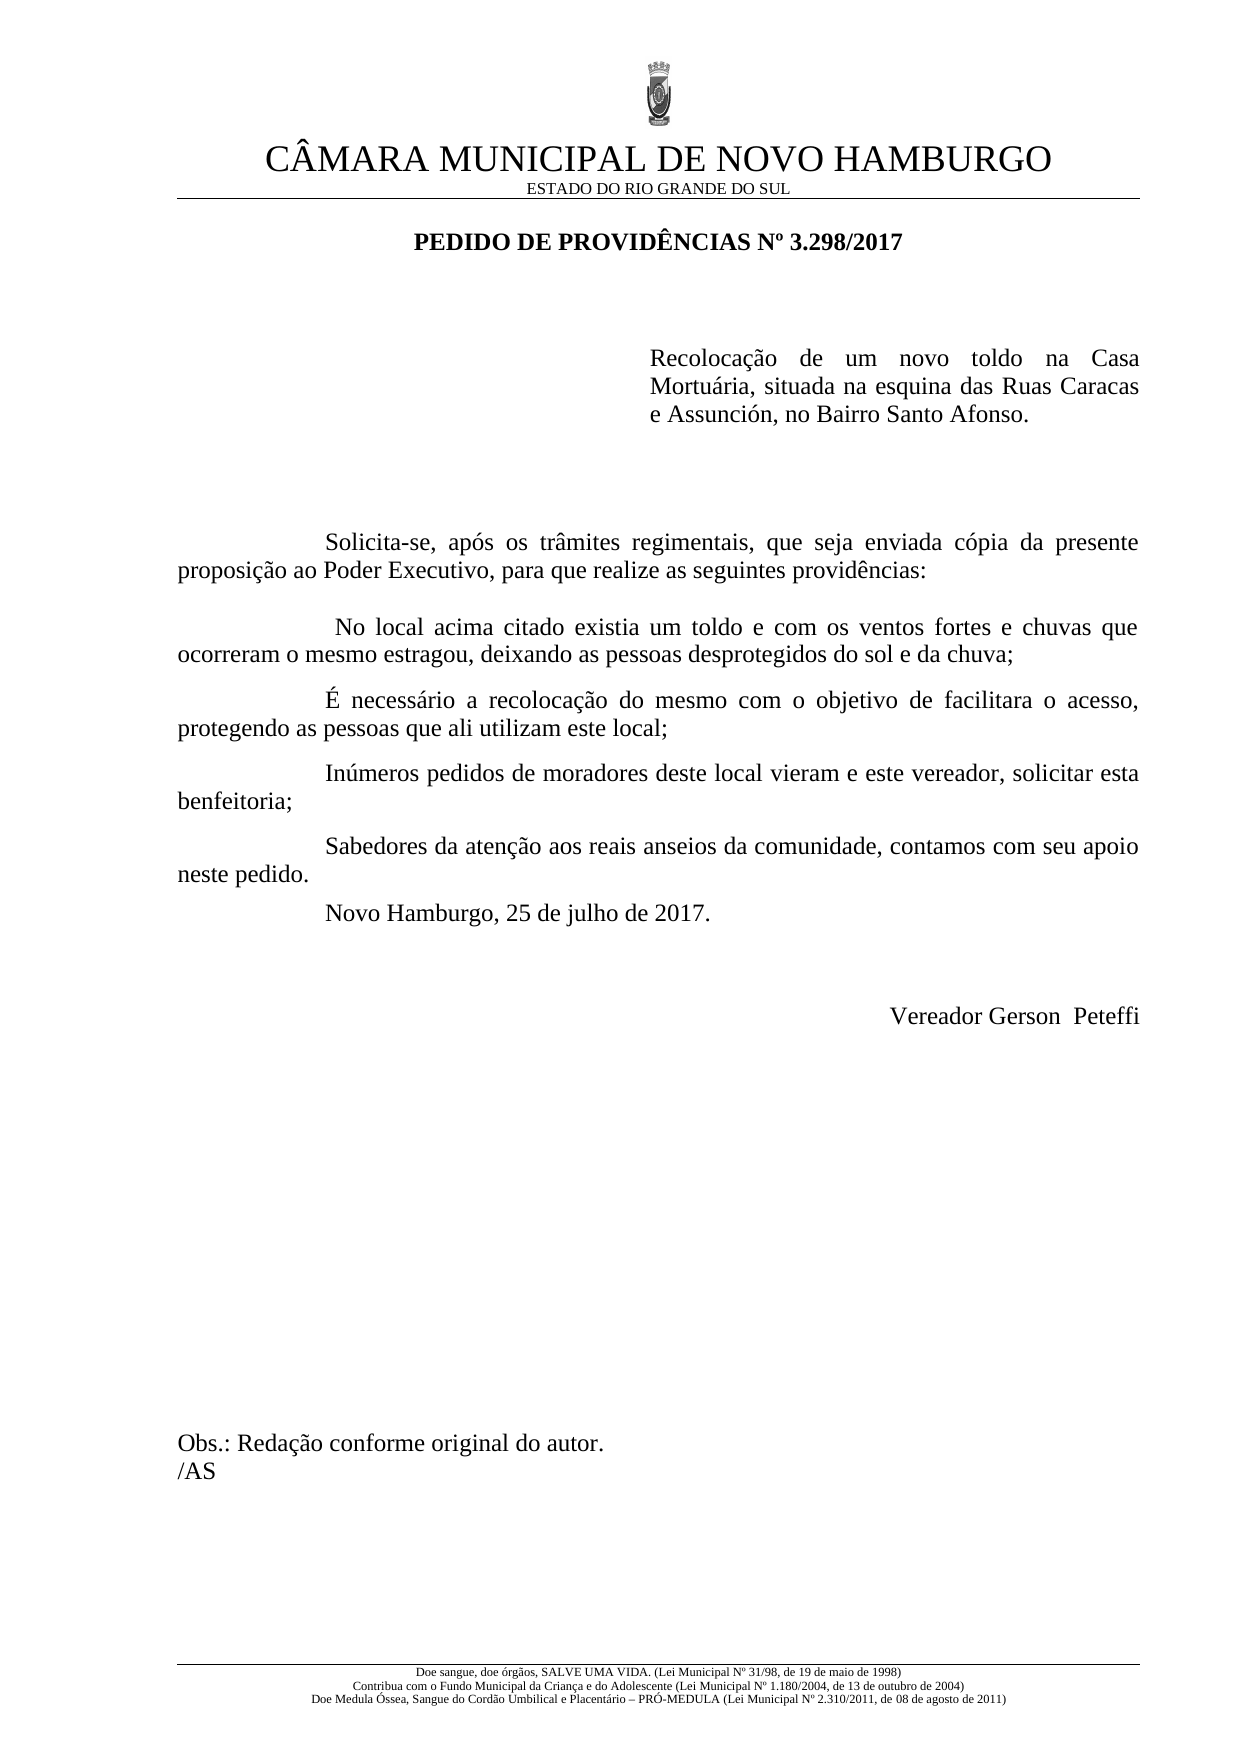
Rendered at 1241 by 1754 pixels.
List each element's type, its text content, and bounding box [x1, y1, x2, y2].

text Solicita-se, após os trâmites regimentais, que seja enviada cópia da presente proposição ao Poder Executivo, para que realize as seguintes providências: [177, 528, 1140, 583]
text No local acima citado existia um toldo e com os ventos fortes e chuvas que ocorreram o mesmo estragou, deixando as pessoas desprotegidos do sol e da chuva; [177, 613, 1140, 668]
text É necessário a recolocação do mesmo com o objetivo de facilitara o acesso, protegendo as pessoas que ali utilizam este local; [177, 686, 1140, 741]
text Recolocação de um novo toldo na Casa Mortuária, situada na esquina das Ruas Caracas e Assunción, no Bairro Santo Afonso. [649, 344, 1140, 428]
text Inúmeros pedidos de moradores deste local vieram e este vereador, solicitar esta benfeitoria; [177, 759, 1140, 814]
text Novo Hamburgo, 25 de julho de 2017. [177, 899, 1140, 927]
text PEDIDO DE PROVIDÊNCIAS Nº 3.298/2017 [177, 228, 1140, 256]
text /AS [177, 1457, 1140, 1485]
text Sabedores da atenção aos reais anseios da comunidade, contamos com seu apoio neste pedido. [177, 832, 1140, 888]
text Vereador Gerson Peteffi [177, 1002, 1140, 1030]
text Obs.: Redação conforme original do autor. [177, 1429, 1140, 1457]
